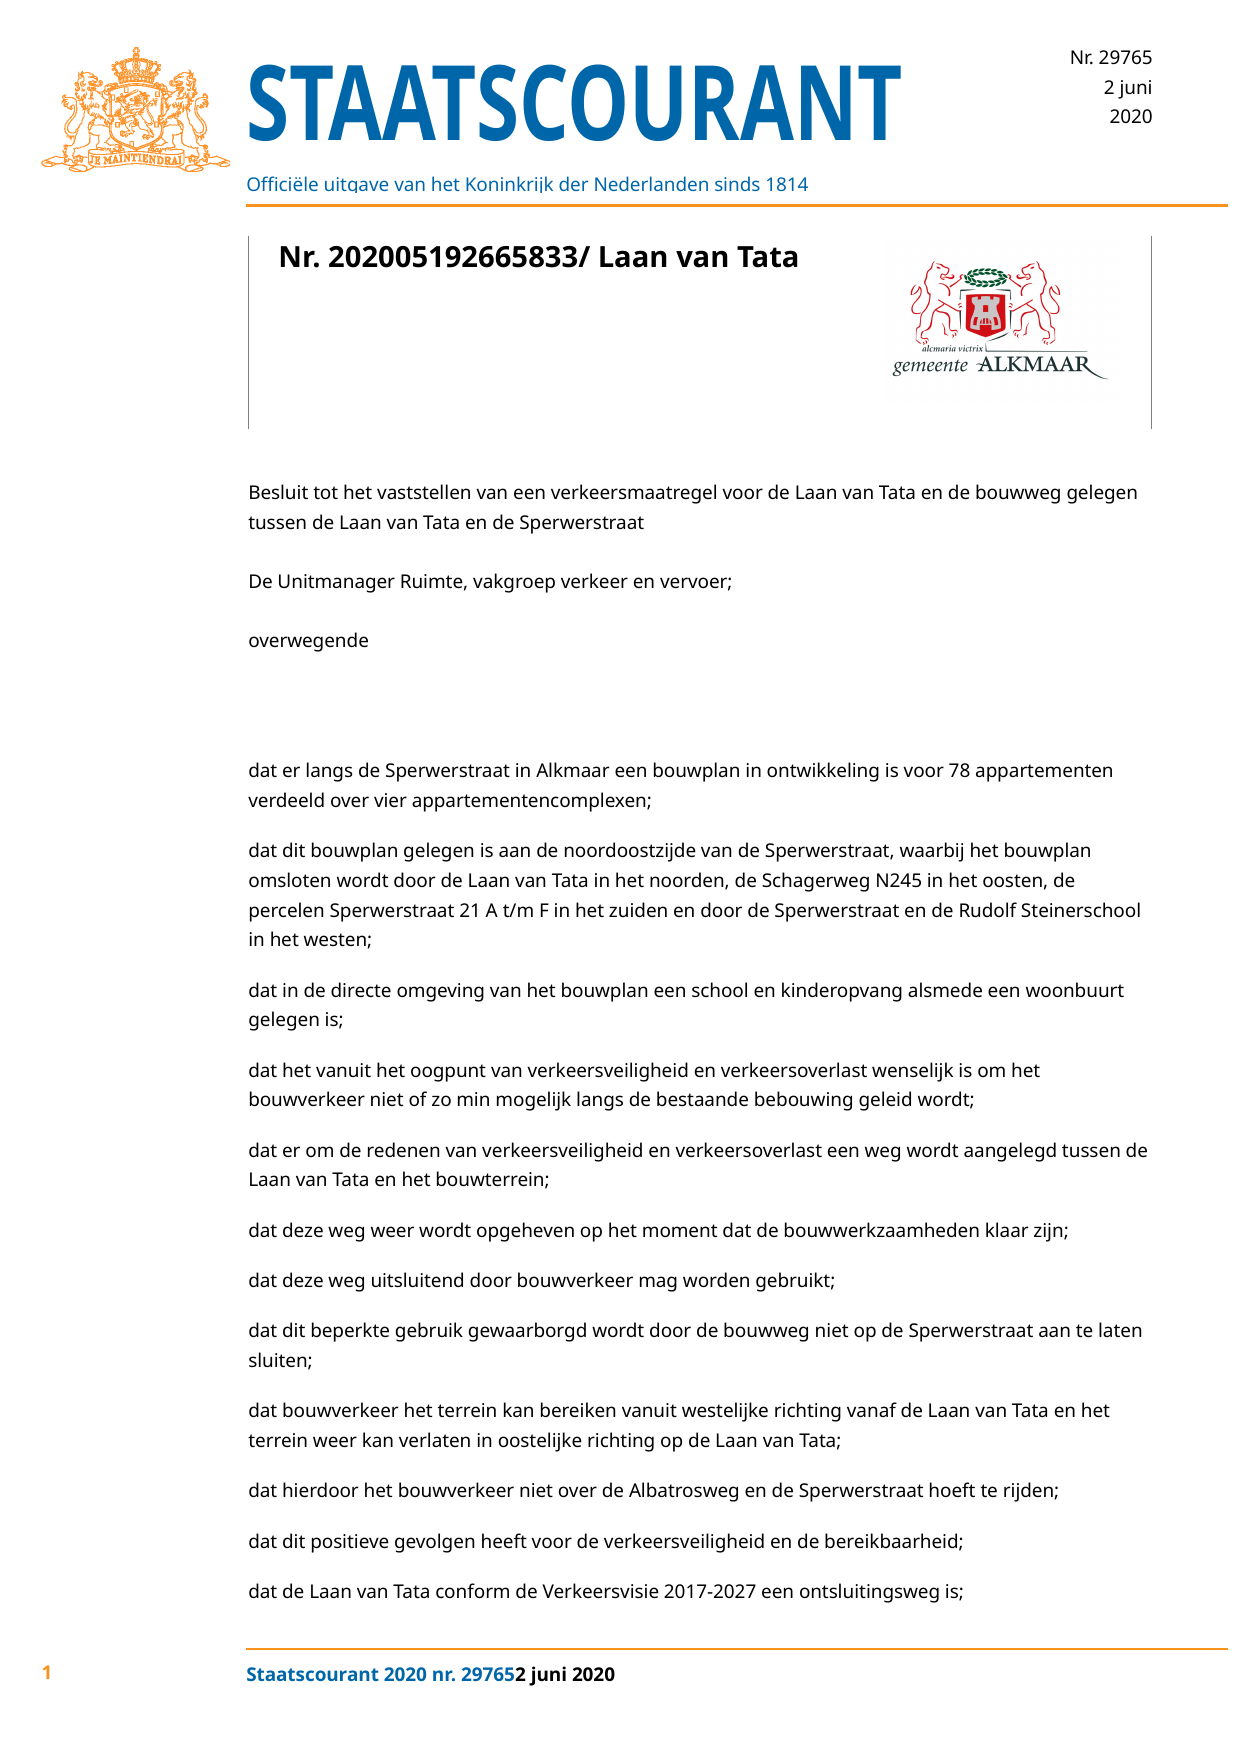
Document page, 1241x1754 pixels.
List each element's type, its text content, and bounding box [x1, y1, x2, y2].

text dat dit positieve gevolgen heeft voor de verkeersveiligheid en de bereikbaarheid; [248, 1528, 1152, 1554]
text dat dit beperkte gebruik gewaarborgd wordt door de bouwweg niet op de Sperwerstraat aan te laten sluiten; [248, 1318, 1152, 1373]
text overwegende [248, 627, 1152, 653]
text dat er langs de Sperwerstraat in Alkmaar een bouwplan in ontwikkeling is voor 78 appartementen verdeeld over vier appartementencomplexen; [248, 758, 1152, 813]
table_header Nr. 202005192665833/ Laan van Tata [249, 236, 850, 429]
text dat deze weg weer wordt opgeheven op het moment dat de bouwwerkzaamheden klaar zijn; [248, 1217, 1152, 1242]
text dat hierdoor het bouwverkeer niet over de Albatrosweg en de Sperwerstraat hoeft te rijden; [248, 1478, 1152, 1503]
text dat het vanuit het oogpunt van verkeersveiligheid en verkeersoverlast wenselijk is om het bouwverkeer niet of zo min mogelijk langs de bestaande bebouwing geleid wordt; [248, 1057, 1152, 1112]
text dat in de directe omgeving van het bouwplan een school en kinderopvang alsmede een woonbuurt gelegen is; [248, 977, 1152, 1032]
text De Unitmanager Ruimte, vakgroep verkeer en vervoer; [248, 568, 1152, 594]
text Besluit tot het vaststellen van een verkeersmaatregel voor de Laan van Tata en de bouwweg gelegen tussen de Laan van Tata en de Sperwerstraat [248, 479, 1152, 534]
table_header [850, 236, 1151, 429]
text dat dit bouwplan gelegen is aan de noordoostzijde van de Sperwerstraat, waarbij het bouwplan omsloten wordt door de Laan van Tata in het noorden, de Schagerweg N245 in het oosten, de percelen Sperwerstraat 21 A t/m F in het zuiden en door de Sperwerstraat en de Rudolf Steinerschool in het westen; [248, 838, 1152, 952]
text dat er om de redenen van verkeersveiligheid en verkeersoverlast een weg wordt aangelegd tussen de Laan van Tata en het bouwterrein; [248, 1137, 1152, 1192]
text dat bouwverkeer het terrein kan bereiken vanuit westelijke richting vanaf de Laan van Tata en het terrein weer kan verlaten in oostelijke richting op de Laan van Tata; [248, 1398, 1152, 1453]
picture [41, 47, 231, 172]
text dat de Laan van Tata conform de Verkeersvisie 2017-2027 een ontsluitingsweg is; [248, 1578, 1152, 1604]
picture [882, 236, 1119, 404]
text dat deze weg uitsluitend door bouwverkeer mag worden gebruikt; [248, 1267, 1152, 1293]
